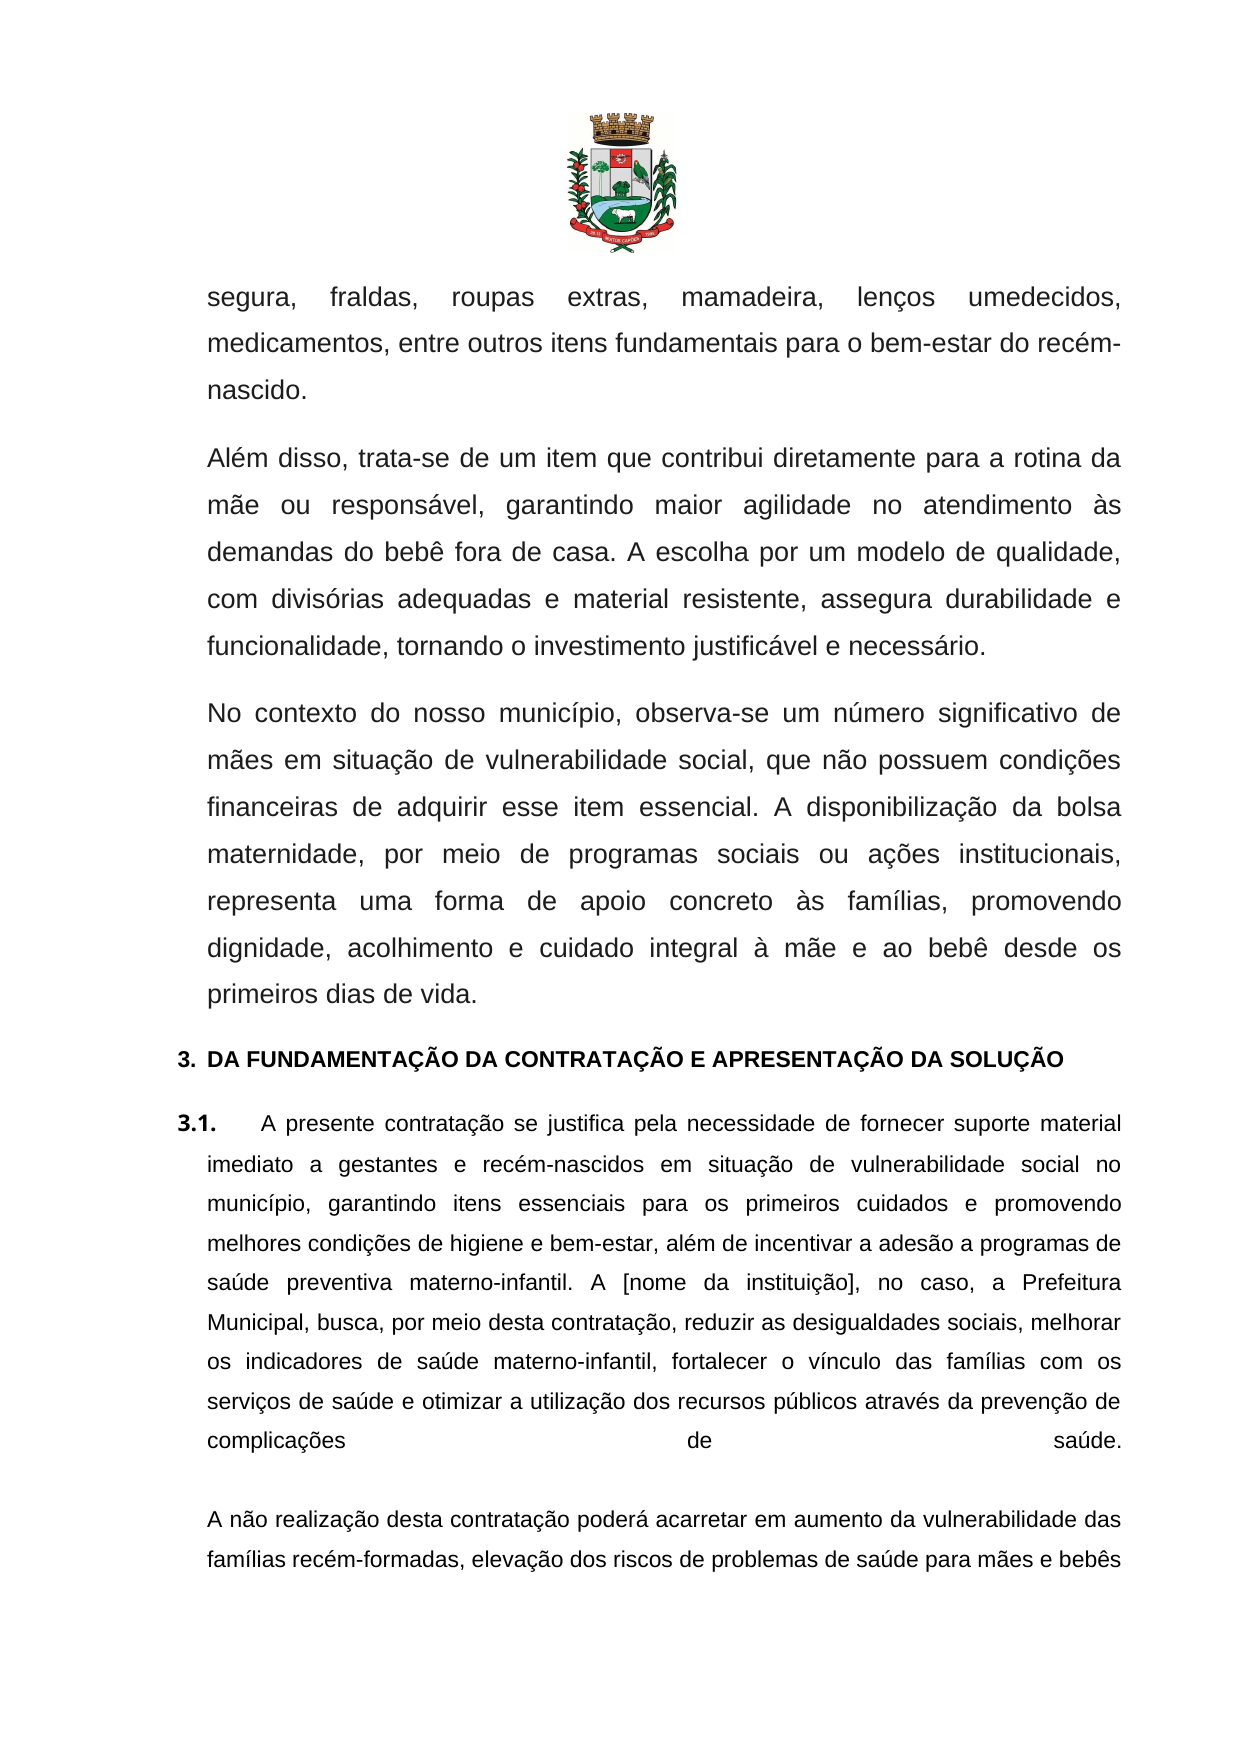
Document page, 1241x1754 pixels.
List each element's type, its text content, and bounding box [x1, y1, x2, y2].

list A presente contratação se justifica pela necessidade de fornecer suporte material imediato a gestantes e recém-nascidos em situação de vulnerabilidade social no município, garantindo itens essenciais para os primeiros cuidados e promovendo melhores condições de higiene e bem-estar, além de incentivar a adesão a programas de saúde preventiva materno-infantil. A [nome da instituição], no caso, a Prefeitura Municipal, busca, por meio desta contratação, reduzir as desigualdades sociais, melhorar os indicadores de saúde materno-infantil, fortalecer o vínculo das famílias com os serviços de saúde e otimizar a utilização dos recursos públicos através da prevenção de complicações de saúde. A não realização desta contratação poderá acarretar em aumento da vulnerabilidade das famílias recém-formadas, elevação dos riscos de problemas de saúde para mães e bebês [177, 1107, 1122, 1572]
list DA FUNDAMENTAÇÃO DA CONTRATAÇÃO E APRESENTAÇÃO DA SOLUÇÃO [177, 1046, 1122, 1073]
list Além disso, trata-se de um item que contribui diretamente para a rotina da mãe ou responsável, garantindo maior agilidade no atendimento às demandas do bebê fora de casa. A escolha por um modelo de qualidade, com divisórias adequadas e material resistente, assegura durabilidade e funcionalidade, tornando o investimento justificável e necessário. [177, 442, 1122, 661]
picture [567, 113, 677, 253]
list segura, fraldas, roupas extras, mamadeira, lenços umedecidos, medicamentos, entre outros itens fundamentais para o bem-estar do recém-nascido. [177, 281, 1122, 406]
list No contexto do nosso município, observa-se um número significativo de mães em situação de vulnerabilidade social, que não possuem condições financeiras de adquirir esse item essencial. A disponibilização da bolsa maternidade, por meio de programas sociais ou ações institucionais, representa uma forma de apoio concreto às famílias, promovendo dignidade, acolhimento e cuidado integral à mãe e ao bebê desde os primeiros dias de vida. [177, 697, 1122, 1010]
